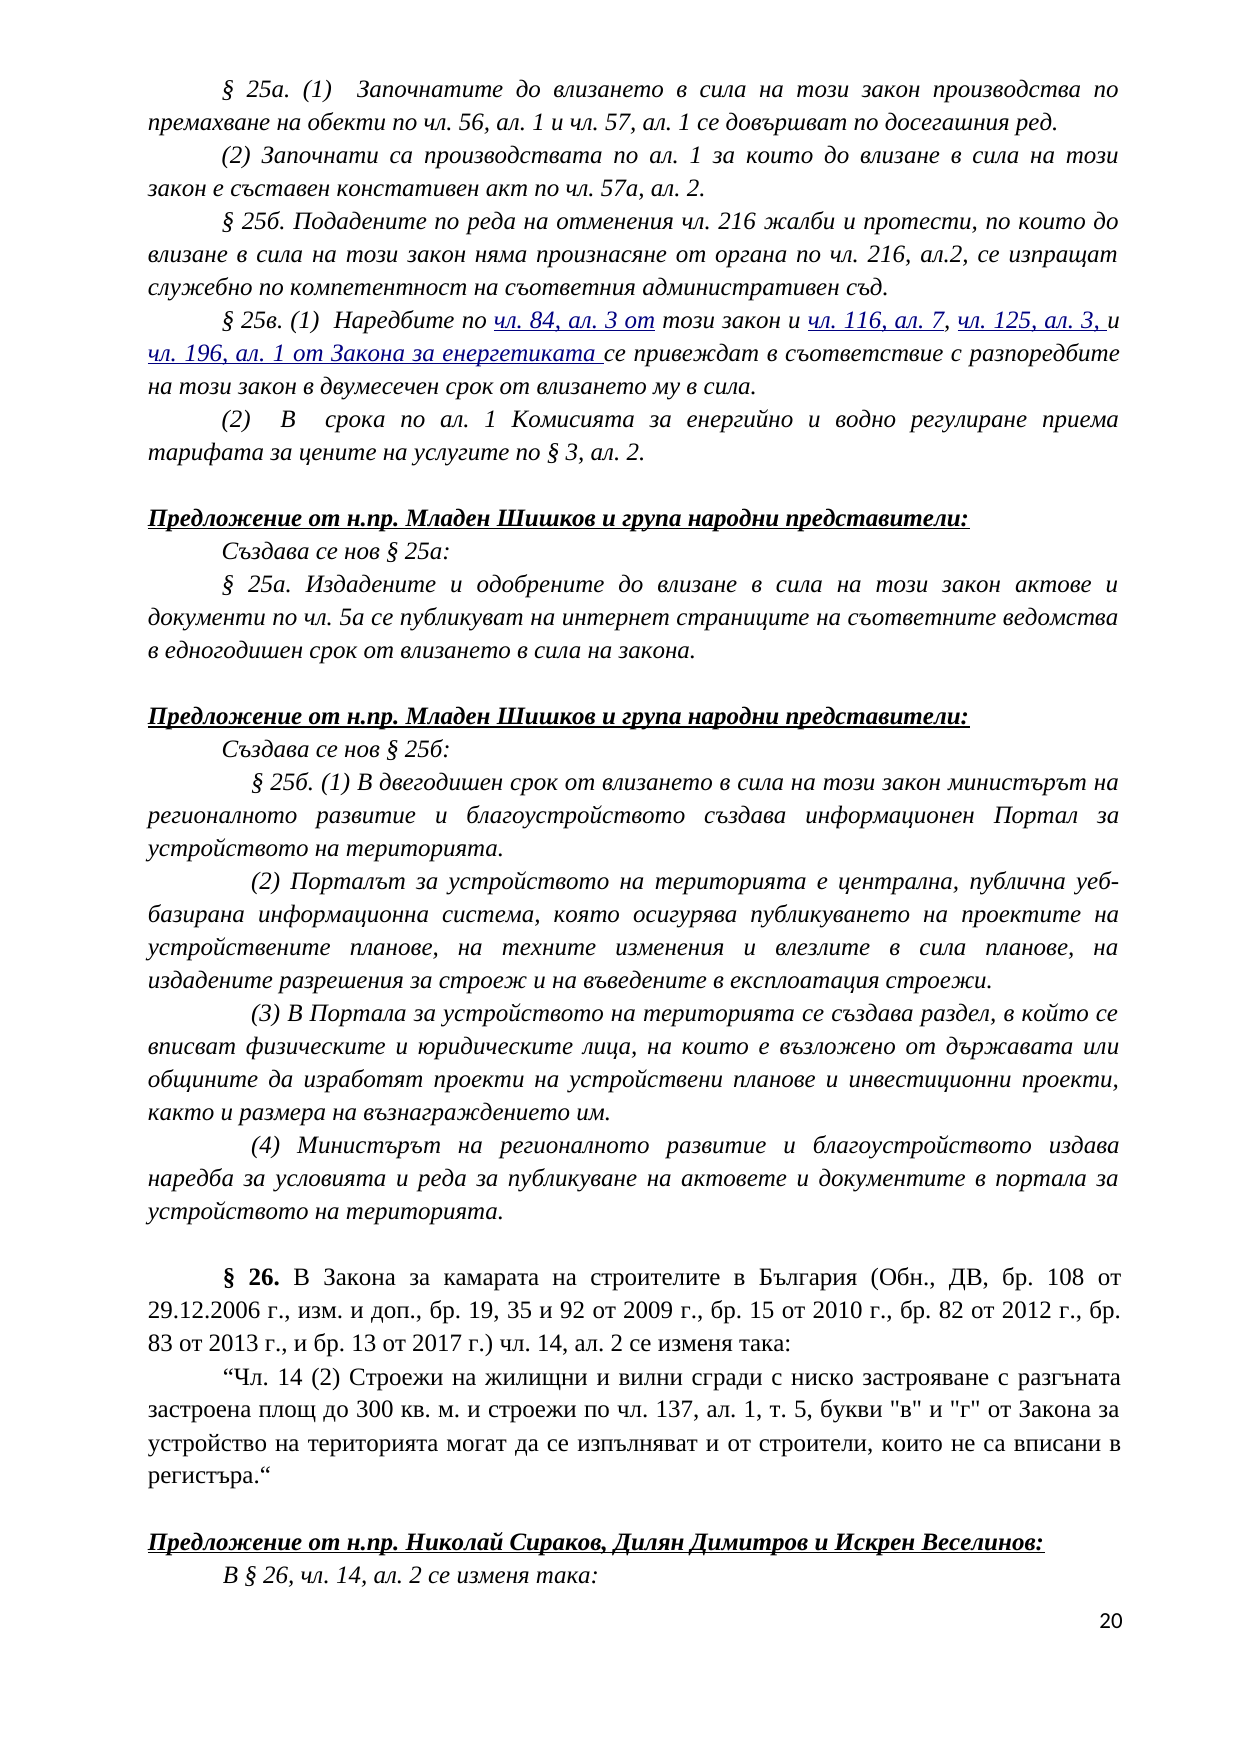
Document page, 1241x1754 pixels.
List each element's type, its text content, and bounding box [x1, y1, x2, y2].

text § 25а. Издадените и одобрените до влизане в сила на този закон актове и документи по чл. 5а се публикуват на интернет страниците на съответните ведомства в едногодишен срок от влизането в сила на закона. [148, 569, 1122, 664]
text В § 26, чл. 14, ал. 2 се изменя така: [148, 1560, 1122, 1588]
text § 25б. Подадените по реда на отменения чл. 216 жалби и протести, по които до влизане в сила на този закон няма произнасяне от органа по чл. 216, ал.2, се изпращат служебно по компетентност на съответния административен съд. [148, 206, 1122, 301]
text Създава се нов § 25а: [148, 536, 1122, 565]
text § 25б. (1) В двегодишен срок от влизането в сила на този закон министърът на регионалното развитие и благоустройството създава информационен Портал за устройството на територията. [148, 767, 1122, 862]
text (3) В Портала за устройството на територията се създава раздел, в който се вписват физическите и юридическите лица, на които е възложено от държавата или общините да изработят проекти на устройствени планове и инвестиционни проекти, както и размера на възнаграждението им. [148, 998, 1122, 1126]
text § 25а. (1) Започнатите до влизането в сила на този закон производства по премахване на обекти по чл. 56, ал. 1 и чл. 57, ал. 1 се довършват по досегашния ред. [148, 74, 1122, 136]
text (2) Започнати са производствата по ал. 1 за които до влизане в сила на този закон е съставен констативен акт по чл. 57а, ал. 2. [148, 140, 1122, 202]
text Предложение от н.пр. Николай Сираков, Дилян Димитров и Искрен Веселинов: [148, 1527, 1122, 1555]
text “Чл. 14 (2) Строежи на жилищни и вилни сгради с ниско застрояване с разгъната застроена площ до 300 кв. м. и строежи по чл. 137, ал. 1, т. 5, букви "в" и "г" от Закона за устройство на територията могат да се изпълняват и от строители, които не са вписани в регистъра.“ [148, 1362, 1122, 1489]
text Предложение от н.пр. Младен Шишков и група народни представители: [148, 503, 1122, 532]
text Предложение от н.пр. Младен Шишков и група народни представители: [148, 701, 1122, 730]
text (2) В срока по ал. 1 Комисията за енергийно и водно регулиране приема тарифата за цените на услугите по § 3, ал. 2. [148, 404, 1122, 466]
text Създава се нов § 25б: [148, 734, 1122, 763]
text (4) Министърът на регионалното развитие и благоустройството издава наредба за условията и реда за публикуване на актовете и документите в портала за устройството на територията. [148, 1130, 1122, 1225]
text (2) Порталът за устройството на територията е централна, публична уеб-базирана информационна система, която осигурява публикуването на проектите на устройствените планове, на техните изменения и влезлите в сила планове, на издадените разрешения за строеж и на въведените в експлоатация строежи. [148, 866, 1122, 994]
text § 26. В Закона за камарата на строителите в България (Обн., ДВ, бр. 108 от 29.12.2006 г., изм. и доп., бр. 19, 35 и 92 от 2009 г., бр. 15 от 2010 г., бр. 82 от 2012 г., бр. 83 от 2013 г., и бр. 13 от 2017 г.) чл. 14, ал. 2 се изменя така: [148, 1262, 1122, 1357]
text § 25в. (1) Наредбите по чл. 84, ал. 3 от този закон и чл. 116, ал. 7, чл. 125, ал. 3, и чл. 196, ал. 1 от Закона за енергетиката се привеждат в съответствие с разпоредбите на този закон в двумесечен срок от влизането му в сила. [148, 305, 1122, 400]
